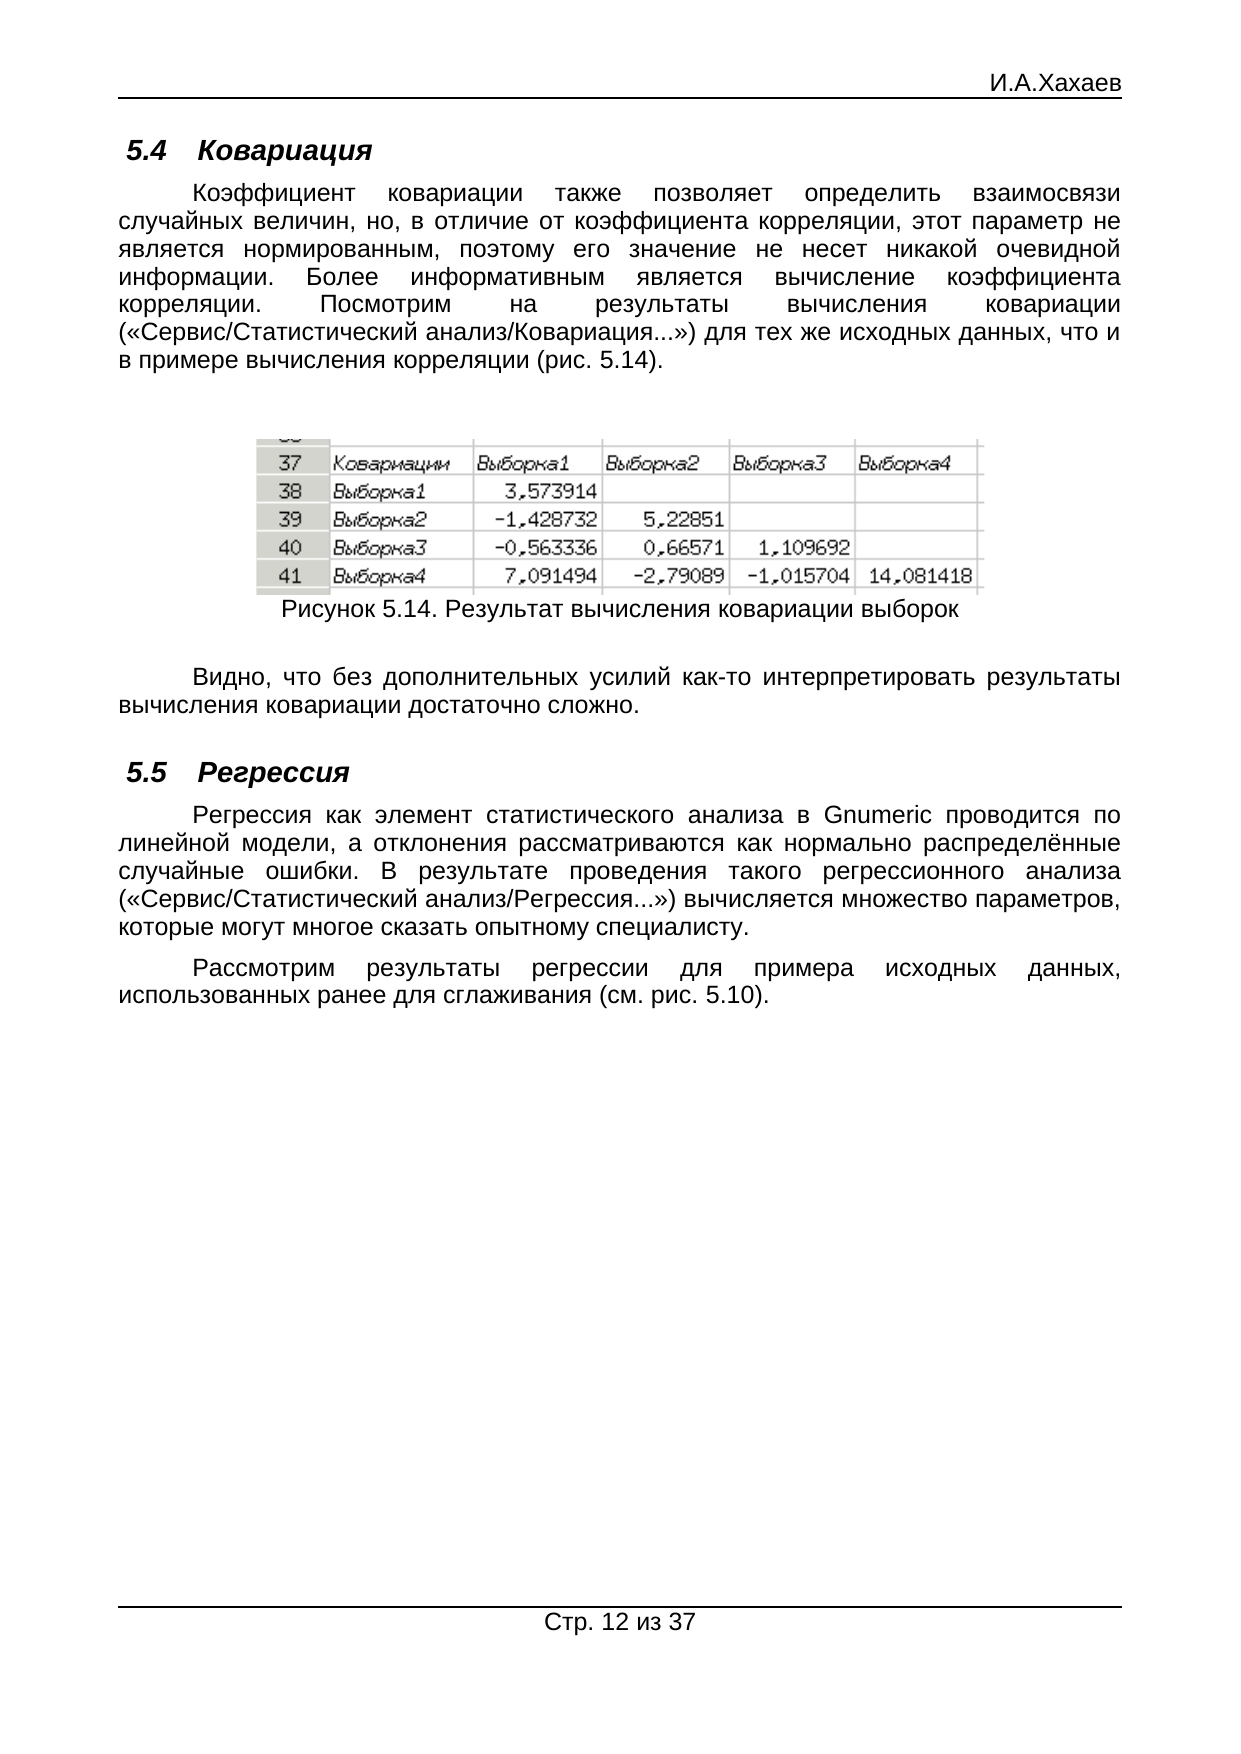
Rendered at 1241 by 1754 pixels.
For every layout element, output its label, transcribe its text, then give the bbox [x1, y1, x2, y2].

text Рассмотрим результаты регрессии для примера исходных данных, использованных ранее для сглаживания (см. рис. 5.10). [118, 953, 1122, 1009]
subtitle Ковариация [118, 133, 1122, 166]
text Видно, что без дополнительных усилий как-то интерпретировать результаты вычисления ковариации достаточно сложно. [118, 663, 1122, 719]
text Регрессия как элемент статистического анализа в Gnumeric проводится по линейной модели, а отклонения рассматриваются как нормально распределённые случайные ошибки. В результате проведения такого регрессионного анализа («Сервис/Статистический анализ/Регрессия...») вычисляется множество параметров, которые могут многое сказать опытному специалисту. [118, 801, 1122, 941]
picture [256, 439, 985, 595]
text Рисунок 5.14. Результат вычисления ковариации выборок [256, 595, 984, 622]
text Коэффициент ковариации также позволяет определить взаимосвязи случайных величин, но, в отличие от коэффициента корреляции, этот параметр не является нормированным, поэтому его значение не несет никакой очевидной информации. Более информативным является вычисление коэффициента корреляции. Посмотрим на результаты вычисления ковариации («Сервис/Статистический анализ/Ковариация...») для тех же исходных данных, что и в примере вычисления корреляции (рис. 5.14). [118, 179, 1122, 374]
subtitle Регрессия [118, 756, 1122, 789]
